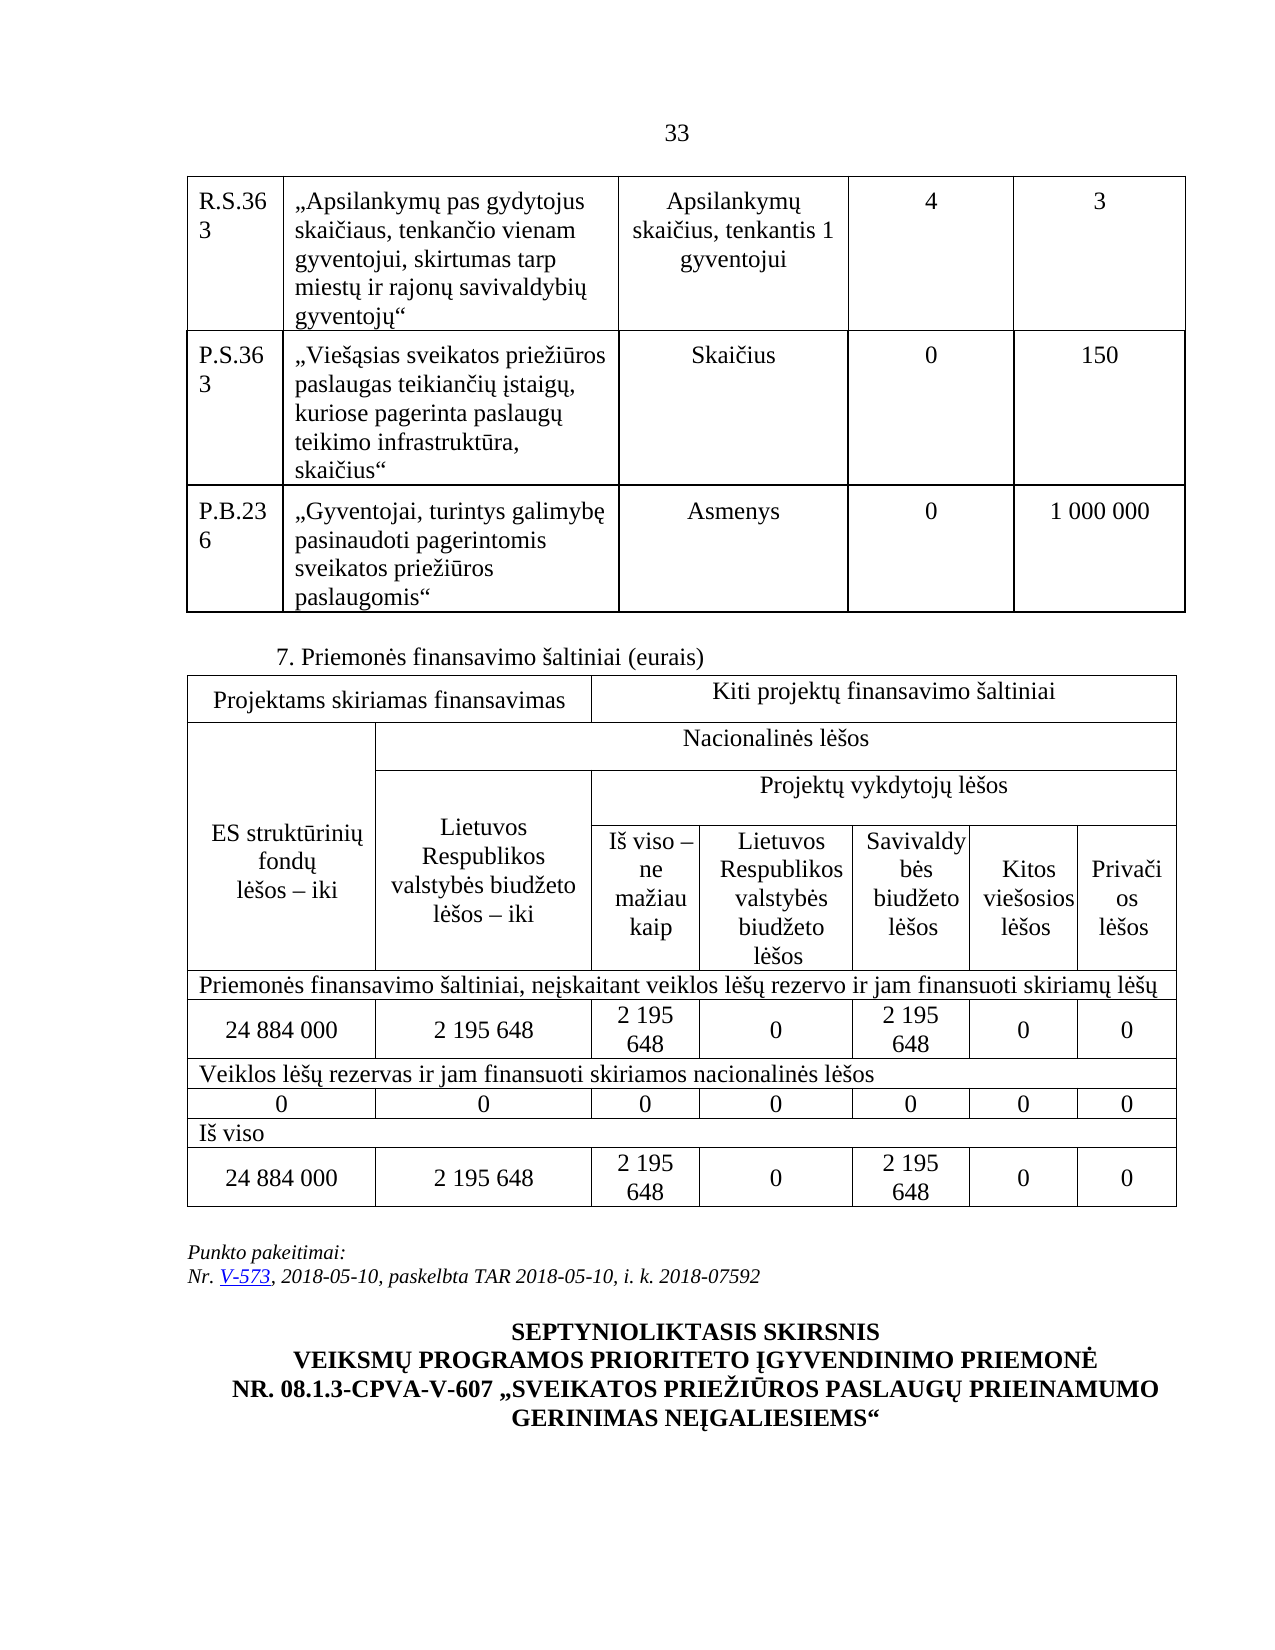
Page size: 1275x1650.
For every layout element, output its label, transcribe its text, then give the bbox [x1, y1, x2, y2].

table_cell 0 [188, 1089, 375, 1117]
table_cell Apsilankymų skaičius, tenkantis 1 gyventojui [619, 177, 848, 330]
table_cell R.S.363 [188, 177, 283, 330]
table_cell Iš viso – ne mažiau kaip [592, 826, 699, 969]
table_cell Asmenys [620, 486, 847, 611]
table_cell „Gyventojai, turintys galimybę pasinaudoti pagerintomis sveikatos priežiūros paslaugomis“ [284, 486, 618, 611]
text VEIKSMŲ PROGRAMOS PRIORITETO ĮGYVENDINIMO PRIEMONĖ [225, 1346, 1167, 1374]
table_cell ES struktūrinių fondų lėšos – iki [188, 723, 375, 969]
text NR. 08.1.3-CPVA-V-607 „SVEIKATOS PRIEŽIŪROS PASLAUGŲ PRIEINAMUMO GERINIMAS NEĮGALIESIEMS“ [225, 1374, 1167, 1432]
table_cell 2 195 648 [592, 1000, 699, 1058]
table_cell 2 195 648 [376, 1000, 591, 1058]
table_cell „Apsilankymų pas gydytojus skaičiaus, tenkančio vienam gyventojui, skirtumas tarp miestų ir rajonų savivaldybių gyventojų“ [284, 177, 618, 330]
table_cell Priemonės finansavimo šaltiniai, neįskaitant veiklos lėšų rezervo ir jam finansuoti skiriamų lėšų [188, 971, 1176, 999]
table_cell 2 195 648 [592, 1148, 699, 1206]
table_cell 150 [1015, 331, 1184, 484]
table_cell 0 [700, 1089, 852, 1117]
text 7. Priemonės finansavimo šaltiniai (eurais) [187, 642, 1167, 671]
table_cell 0 [1078, 1148, 1176, 1206]
table_cell 0 [1078, 1089, 1176, 1117]
table_cell Veiklos lėšų rezervas ir jam finansuoti skiriamos nacionalinės lėšos [188, 1059, 1176, 1088]
table_cell P.B.236 [188, 486, 282, 611]
table_cell Lietuvos Respublikos valstybės biudžeto lėšos – iki [376, 771, 591, 969]
text Nr. V-573, 2018-05-10, paskelbta TAR 2018-05-10, i. k. 2018-07592 [187, 1264, 1167, 1288]
table_cell 0 [853, 1089, 969, 1117]
table_cell 24 884 000 [188, 1148, 375, 1206]
table_cell 0 [1078, 1000, 1176, 1058]
table_cell Lietuvos Respublikos valstybės biudžeto lėšos [700, 826, 852, 969]
table_cell 0 [970, 1000, 1077, 1058]
table_cell 4 [849, 177, 1013, 330]
table_cell 2 195 648 [853, 1148, 969, 1206]
table_cell 3 [1014, 177, 1185, 330]
table_cell „Viešąsias sveikatos priežiūros paslaugas teikiančių įstaigų, kuriose pagerinta paslaugų teikimo infrastruktūra, skaičius“ [284, 331, 618, 484]
table_cell 0 [592, 1089, 699, 1117]
table_cell Projektų vykdytojų lėšos [592, 771, 1176, 825]
table_cell 24 884 000 [188, 1000, 375, 1058]
table_cell 0 [849, 331, 1013, 484]
text SEPTYNIOLIKTASIS SKIRSNIS [225, 1317, 1167, 1346]
table_cell 0 [970, 1148, 1077, 1206]
table_header Kiti projektų finansavimo šaltiniai [592, 676, 1176, 722]
table_cell P.S.363 [188, 331, 282, 484]
table_cell 2 195 648 [376, 1148, 591, 1206]
table_cell 0 [970, 1089, 1077, 1117]
table_cell Savivaldybės biudžeto lėšos [853, 826, 969, 969]
table_cell Nacionalinės lėšos [376, 723, 1176, 769]
table_cell 2 195 648 [853, 1000, 969, 1058]
table_header Projektams skiriamas finansavimas [188, 676, 591, 722]
table_cell 0 [849, 486, 1013, 611]
text Punkto pakeitimai: [187, 1240, 1167, 1264]
table_cell 1 000 000 [1015, 486, 1184, 611]
table_cell Privačios lėšos [1078, 826, 1176, 969]
table_cell 0 [700, 1148, 852, 1206]
table_cell Skaičius [620, 331, 847, 484]
table_cell 0 [700, 1000, 852, 1058]
table_cell 0 [376, 1089, 591, 1117]
table_cell Iš viso [188, 1119, 1176, 1147]
table_cell Kitos viešosios lėšos [970, 826, 1077, 969]
